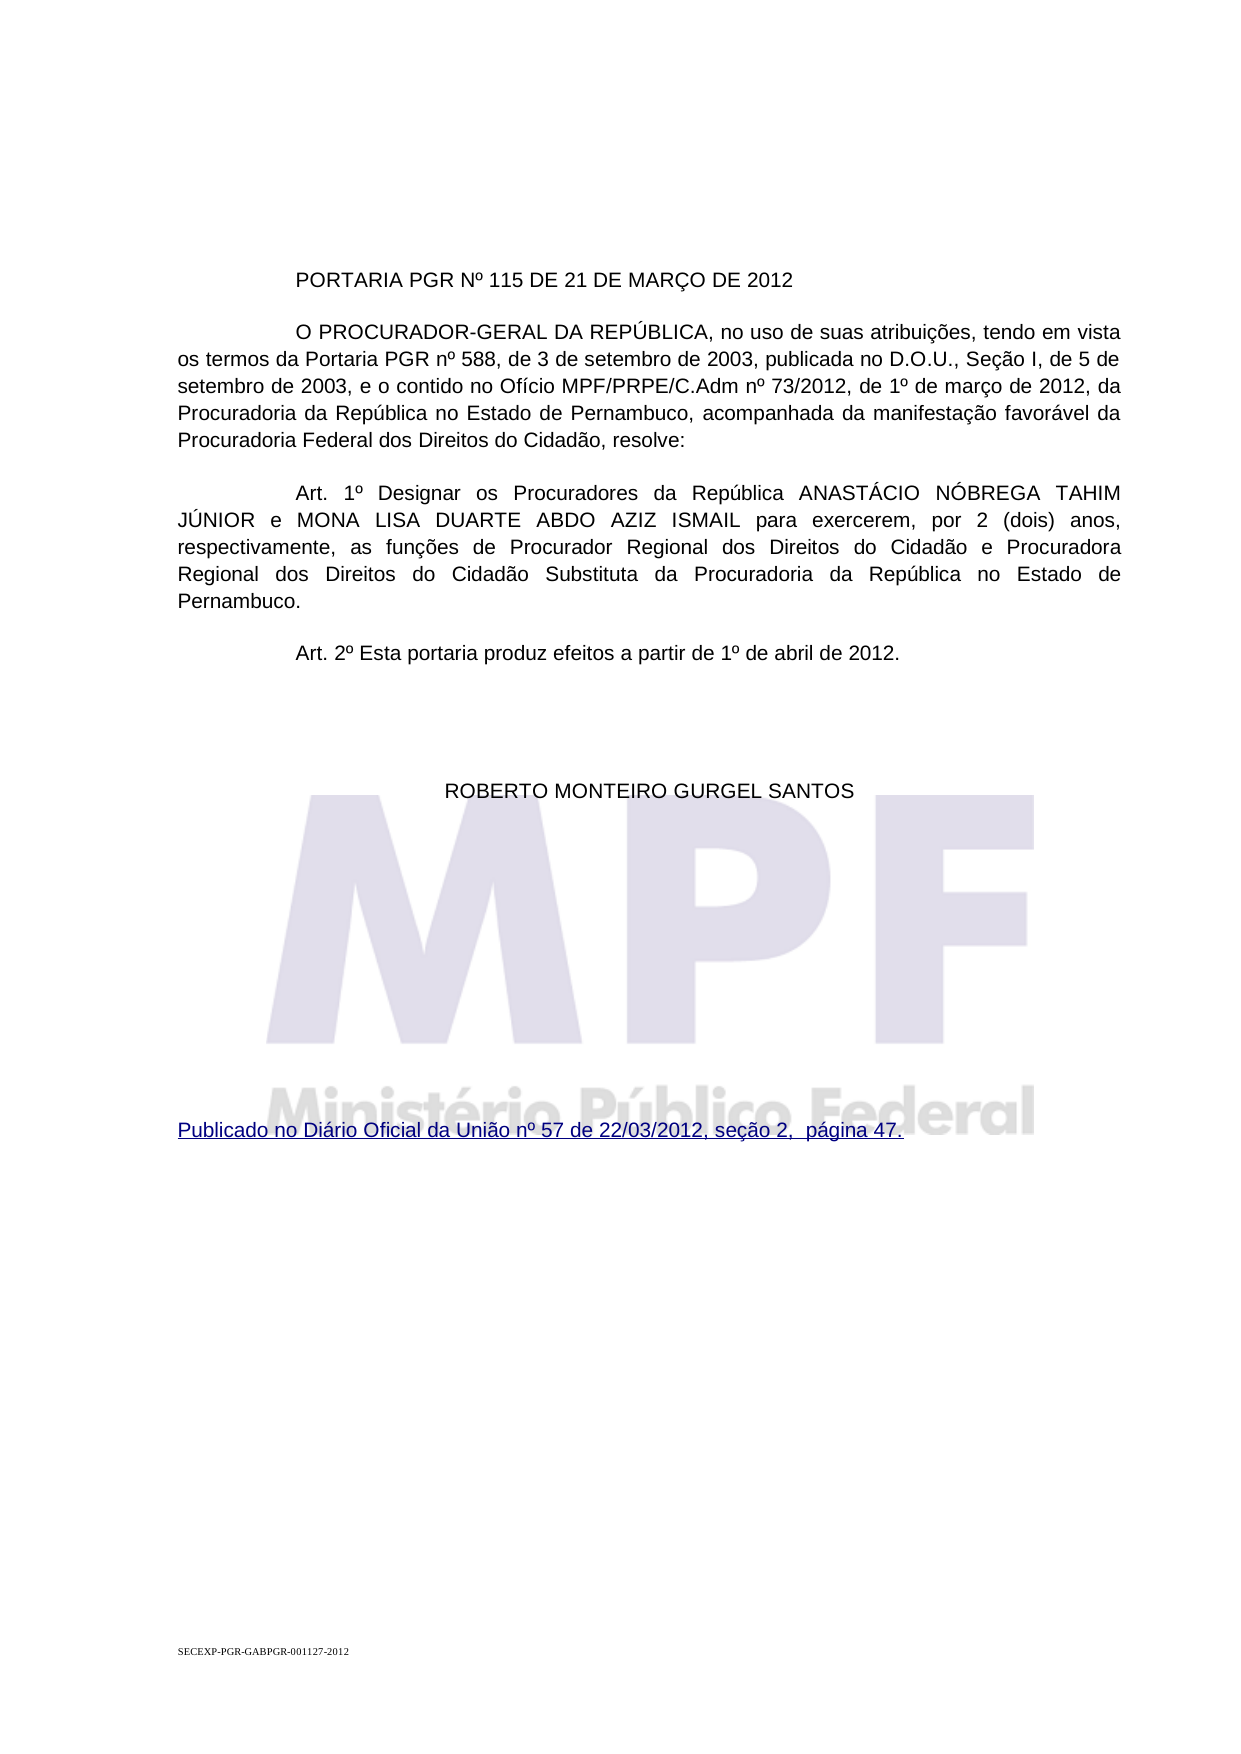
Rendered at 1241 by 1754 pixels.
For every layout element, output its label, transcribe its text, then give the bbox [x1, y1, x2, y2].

text SECEXP-PGR-GABPGR-001127-2012 [178, 1635, 1121, 1660]
text PORTARIA PGR Nº 115 DE 21 DE MARÇO DE 2012 [177, 266, 1122, 293]
text Publicado no Diário Oficial da União nº 57 de 22/03/2012, seção 2, página 47. [177, 1117, 1220, 1142]
text Art. 1º Designar os Procuradores da República ANASTÁCIO NÓBREGA TAHIM JÚNIOR e MONA LISA DUARTE ABDO AZIZ ISMAIL para exercerem, por 2 (dois) anos, respectivamente, as funções de Procurador Regional dos Direitos do Cidadão e Procuradora Regional dos Direitos do Cidadão Substituta da Procuradoria da República no Estado de Pernambuco. [177, 478, 1122, 614]
text O PROCURADOR-GERAL DA REPÚBLICA, no uso de suas atribuições, tendo em vista os termos da Portaria PGR nº 588, de 3 de setembro de 2003, publicada no D.O.U., Seção I, de 5 de setembro de 2003, e o contido no Ofício MPF/PRPE/C.Adm nº 73/2012, de 1º de março de 2012, da Procuradoria da República no Estado de Pernambuco, acompanhada da manifestação favorável da Procuradoria Federal dos Direitos do Cidadão, resolve: [177, 318, 1122, 453]
text Art. 2º Esta portaria produz efeitos a partir de 1º de abril de 2012. [177, 639, 1122, 666]
picture [266, 803, 1034, 1117]
text ROBERTO MONTEIRO GURGEL SANTOS [177, 779, 1122, 803]
